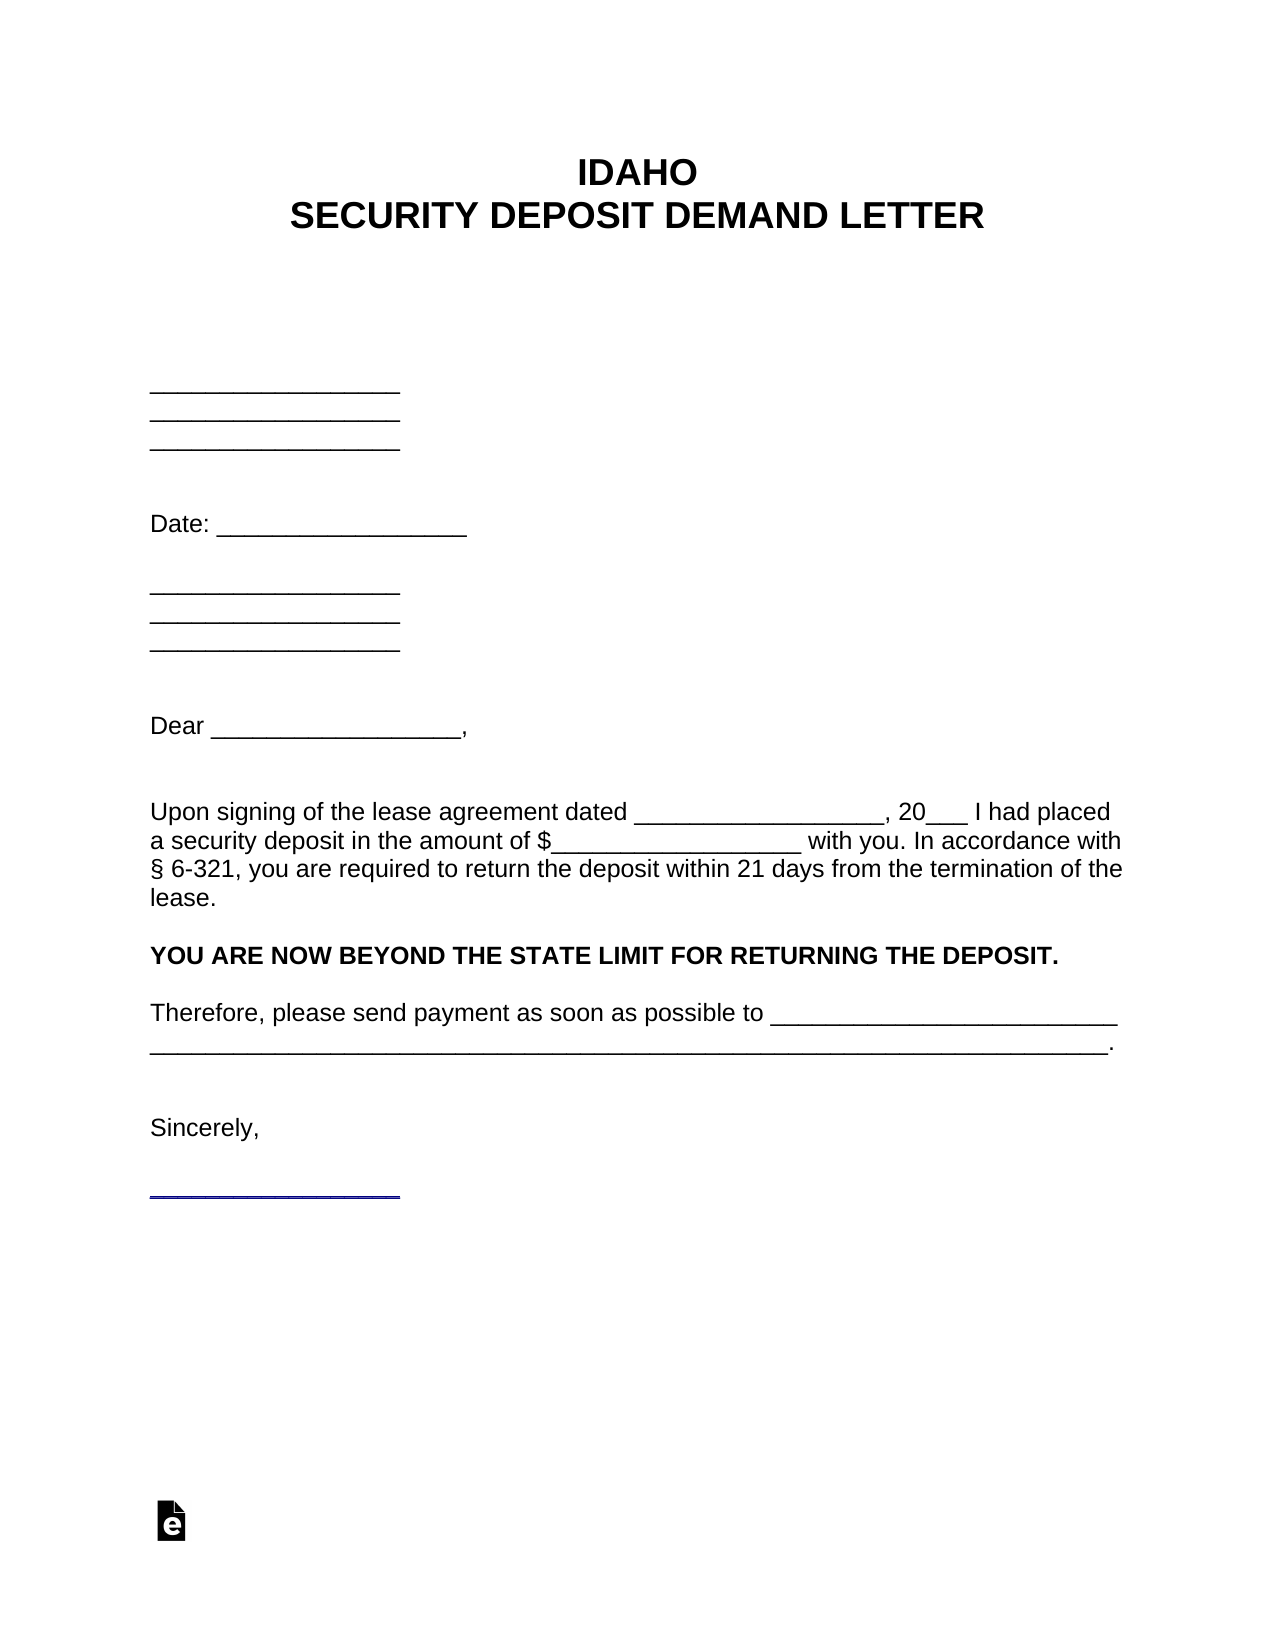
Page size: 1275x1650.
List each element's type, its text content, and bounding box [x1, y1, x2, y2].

text __________________ [150, 394, 1125, 423]
text __________________ [150, 1171, 1125, 1199]
text IDAHO [150, 150, 1125, 193]
text __________________ [150, 624, 1125, 653]
text Upon signing of the lease agreement dated __________________, 20___ I had placed a security deposit in the amount of $__________________ with you. In accordance with § 6-321, you are required to return the deposit within 21 days from the termination of the lease. [150, 797, 1125, 912]
text SECURITY DEPOSIT DEMAND LETTER [150, 193, 1125, 236]
text __________________ [150, 366, 1125, 394]
text __________________ [150, 567, 1125, 596]
text Sincerely, [150, 1113, 1125, 1142]
text __________________ [150, 423, 1125, 452]
text YOU ARE NOW BEYOND THE STATE LIMIT FOR RETURNING THE DEPOSIT. [150, 941, 1125, 969]
text __________________ [150, 596, 1125, 624]
text Therefore, please send payment as soon as possible to _________________________ _____________________________________________________________________. [150, 998, 1125, 1056]
text Date: __________________ [150, 509, 1125, 538]
text Dear __________________, [150, 711, 1125, 739]
